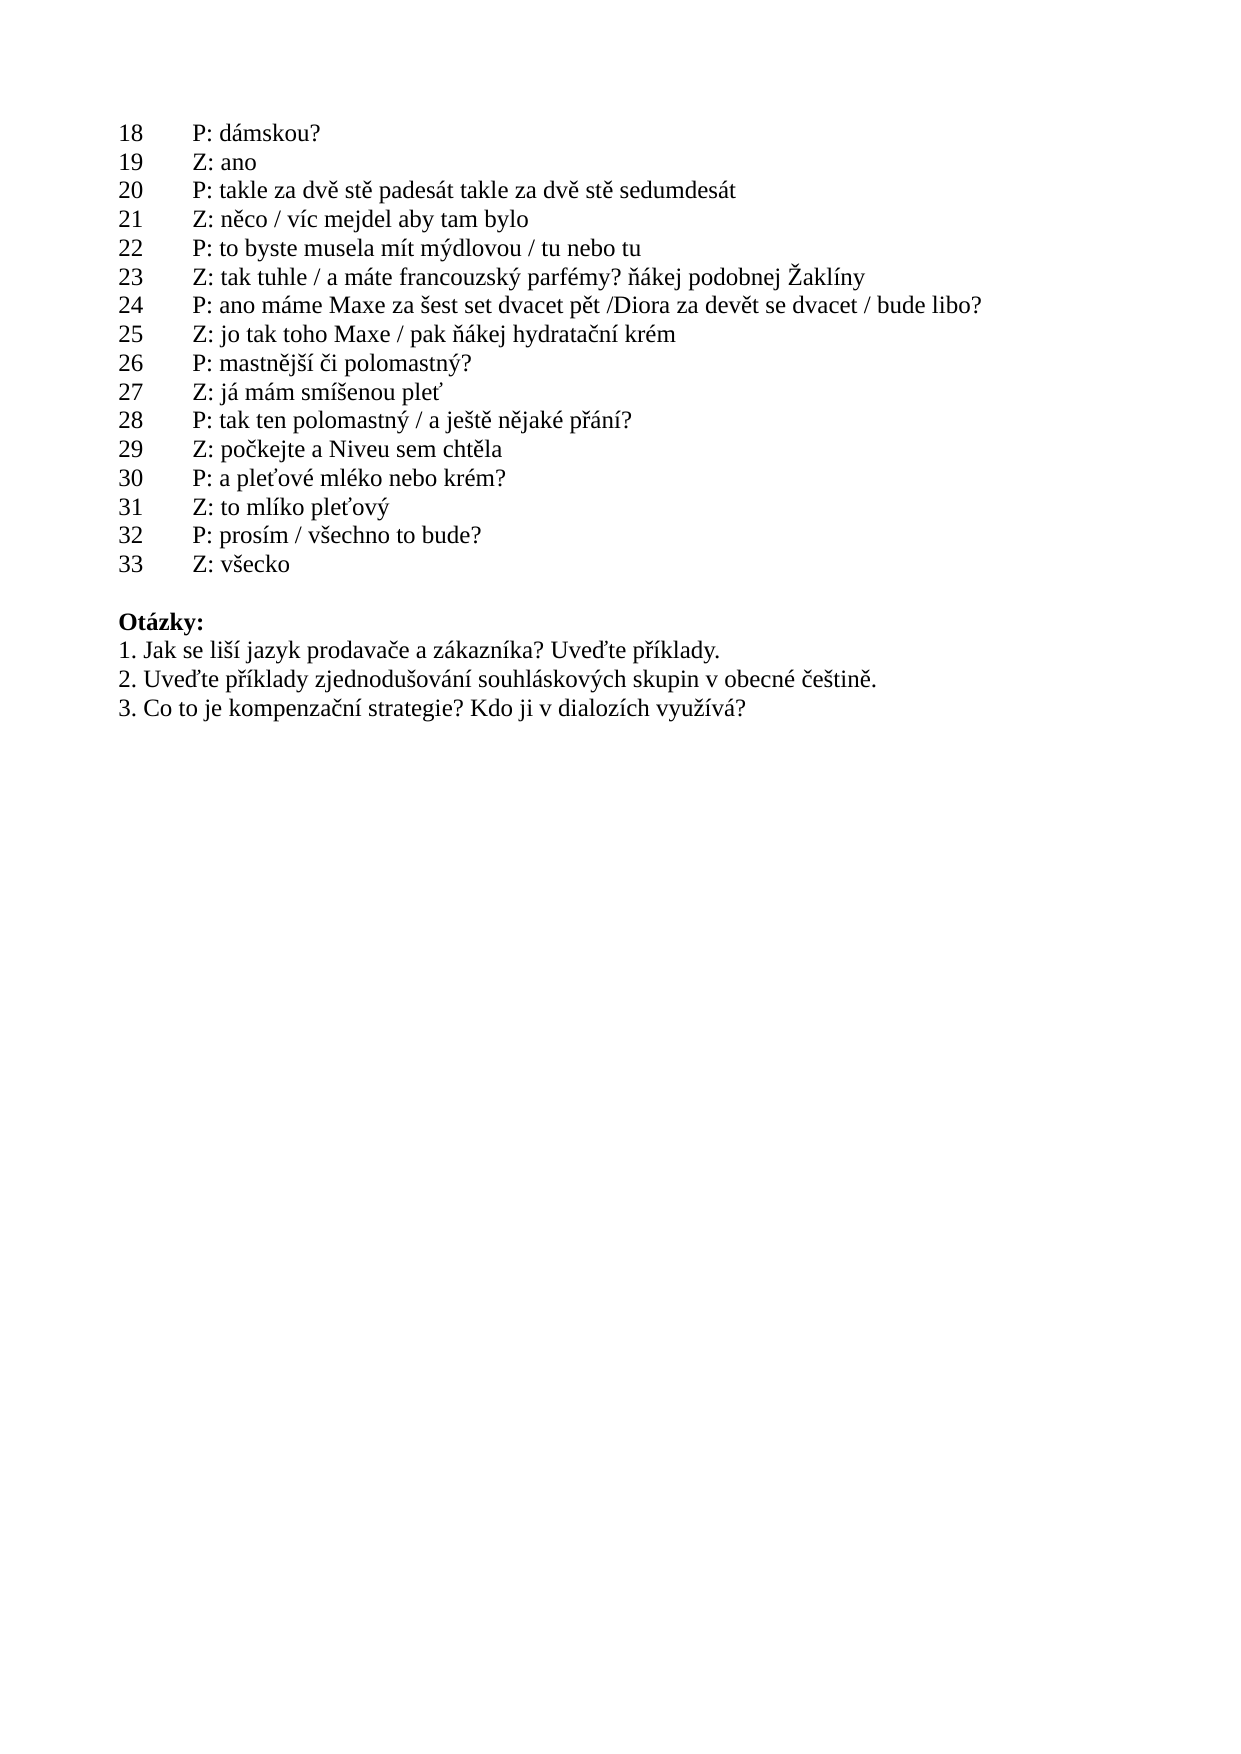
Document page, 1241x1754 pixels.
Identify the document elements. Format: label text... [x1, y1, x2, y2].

text 19 Z: ano [118, 147, 1122, 176]
text 26 P: mastnější či polomastný? [118, 348, 1122, 377]
text 2. Uveďte příklady zjednodušování souhláskových skupin v obecné češtině. [118, 664, 1122, 693]
text Otázky: [118, 607, 1122, 636]
text 31 Z: to mlíko pleťový [118, 492, 1122, 521]
text 23 Z: tak tuhle / a máte francouzský parfémy? ňákej podobnej Žaklíny [118, 262, 1122, 291]
text 33 Z: všecko [118, 549, 1122, 578]
text 30 P: a pleťové mléko nebo krém? [118, 463, 1122, 492]
text 28 P: tak ten polomastný / a ještě nějaké přání? [118, 406, 1122, 434]
text 22 P: to byste musela mít mýdlovou / tu nebo tu [118, 233, 1122, 262]
text 1. Jak se liší jazyk prodavače a zákazníka? Uveďte příklady. [118, 636, 1122, 664]
text 32 P: prosím / všechno to bude? [118, 521, 1122, 549]
text 24 P: ano máme Maxe za šest set dvacet pět /Diora za devět se dvacet / bude libo? [118, 291, 1122, 319]
text 18 P: dámskou? [118, 118, 1122, 147]
text 29 Z: počkejte a Niveu sem chtěla [118, 434, 1122, 463]
text 27 Z: já mám smíšenou pleť [118, 377, 1122, 406]
text 21 Z: něco / víc mejdel aby tam bylo [118, 204, 1122, 233]
text 3. Co to je kompenzační strategie? Kdo ji v dialozích využívá? [118, 693, 1122, 722]
text 25 Z: jo tak toho Maxe / pak ňákej hydratační krém [118, 319, 1122, 348]
text 20 P: takle za dvě stě padesát takle za dvě stě sedumdesát [118, 176, 1122, 204]
